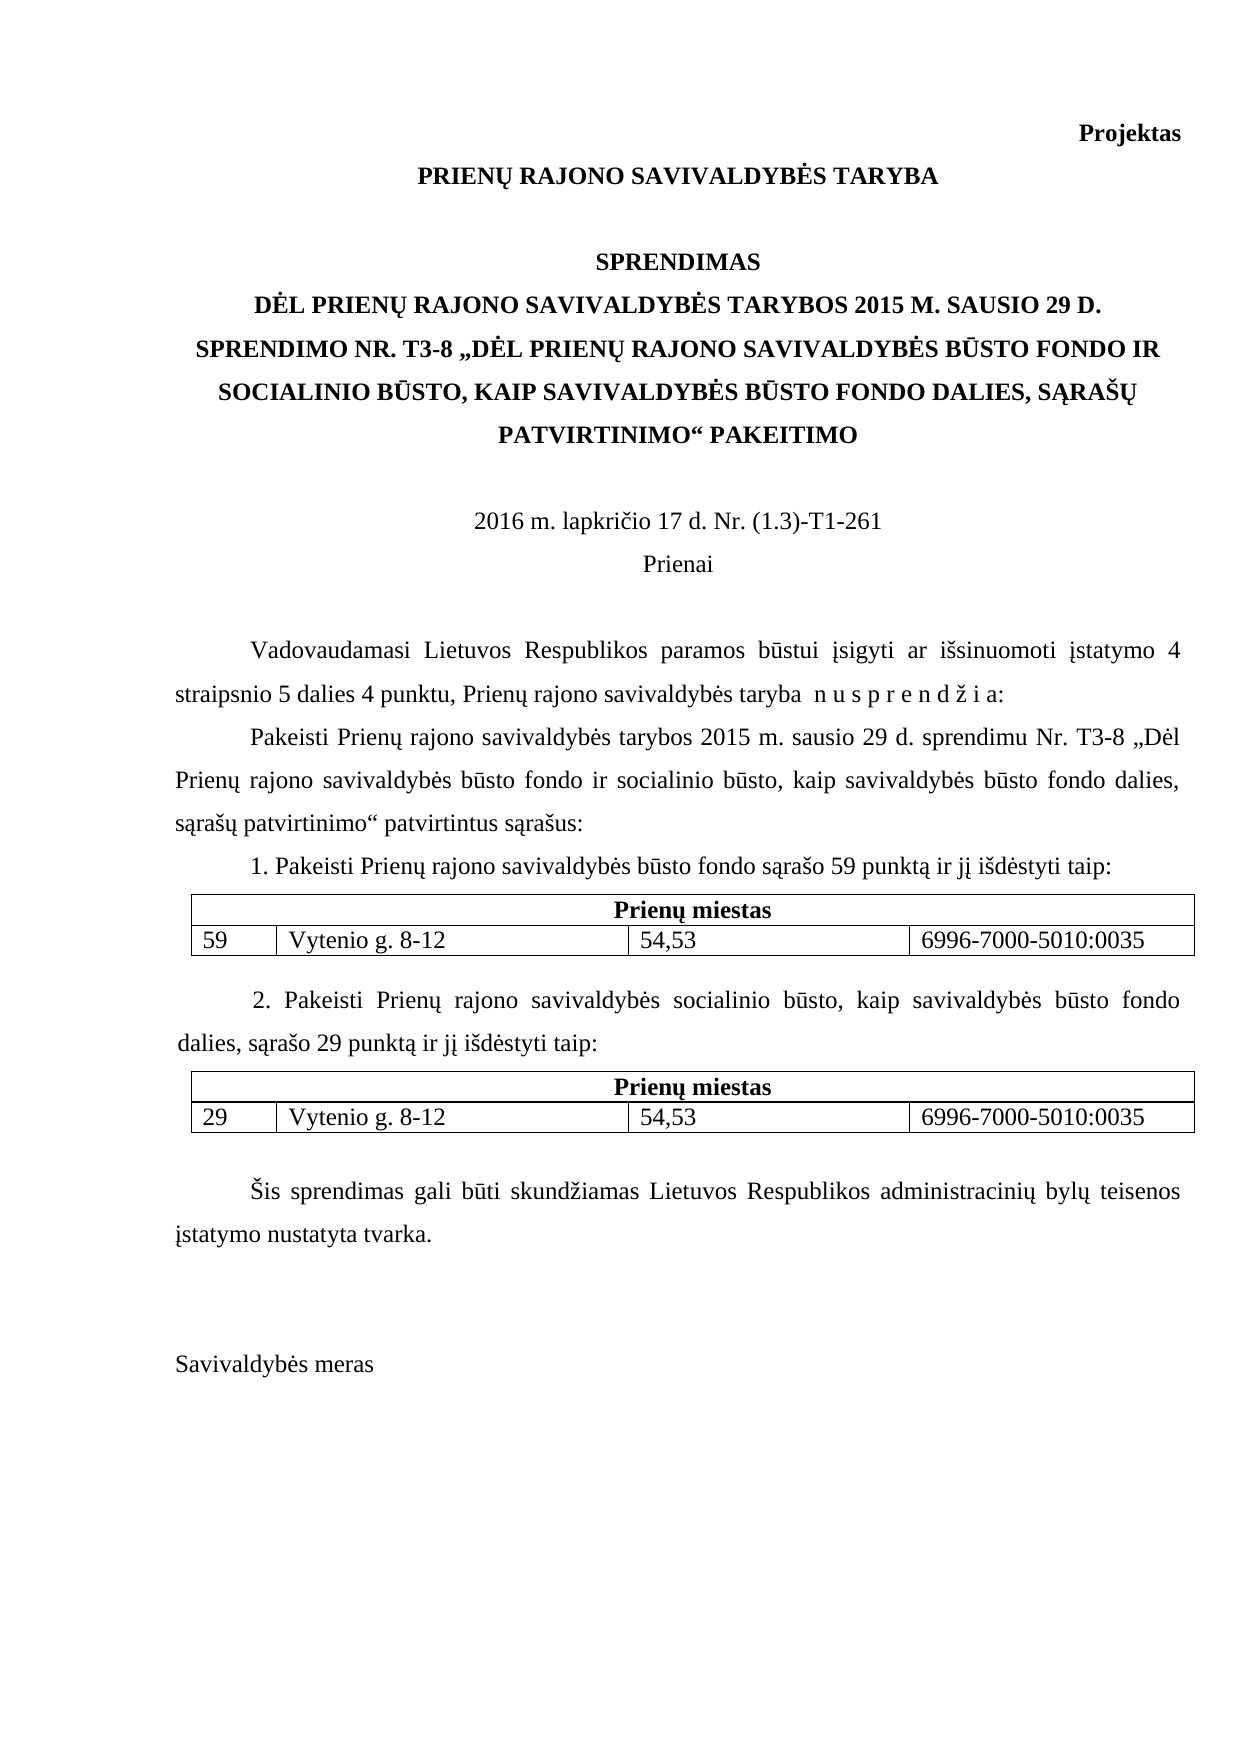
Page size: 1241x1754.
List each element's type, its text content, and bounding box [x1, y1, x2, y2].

table_header Prienų miestas [192, 895, 1194, 924]
text Savivaldybės meras [175, 1349, 1181, 1377]
text Vadovaudamasi Lietuvos Respublikos paramos būstui įsigyti ar išsinuomoti įstatymo 4 straipsnio 5 dalies 4 punktu, Prienų rajono savivaldybės taryba n u s p r e n d ž i a: [175, 636, 1181, 707]
table_cell 29 [192, 1103, 276, 1132]
text Pakeisti Prienų rajono savivaldybės tarybos 2015 m. sausio 29 d. sprendimu Nr. T3-8 „Dėl Prienų rajono savivaldybės būsto fondo ir socialinio būsto, kaip savivaldybės būsto fondo dalies, sąrašų patvirtinimo“ patvirtintus sąrašus: [175, 722, 1181, 837]
text dėl PRIENŲ RAJONO SAVIVALDYBĖS TARYBOS 2015 M. SAUSIO 29 D. SPRENDIMO NR. T3-8 „DĖL PRIENŲ RAJONO SAVIVALDYBĖS BŪSTO FONDO IR SOCIALINIO BŪSTO, KAIP SAVIVALDYBĖS BŪSTO FONDO DALIES, SĄRAŠŲ PATVIRTINIMO“ PAKEITIMO [175, 291, 1181, 449]
table_cell 54,53 [629, 926, 909, 955]
text SPRENDIMAS [175, 247, 1181, 276]
text 2016 m. lapkričio 17 d. Nr. (1.3)-T1-261 [175, 506, 1181, 535]
table_cell Vytenio g. 8-12 [277, 926, 628, 955]
text Prienai [175, 549, 1181, 578]
text 2. Pakeisti Prienų rajono savivaldybės socialinio būsto, kaip savivaldybės būsto fondo dalies, sąrašo 29 punktą ir jį išdėstyti taip: [177, 985, 1181, 1057]
text Projektas [177, 118, 1181, 147]
table_cell Vytenio g. 8-12 [277, 1103, 628, 1132]
text 1. Pakeisti Prienų rajono savivaldybės būsto fondo sąrašo 59 punktą ir jį išdėstyti taip: [175, 851, 1181, 880]
table_cell 59 [192, 926, 276, 955]
table_cell 6996-7000-5010:0035 [910, 1103, 1194, 1132]
table_cell 54,53 [629, 1103, 909, 1132]
text PRIENŲ RAJONO savivaldybės TARYBA [175, 161, 1181, 190]
table_header Prienų miestas [192, 1072, 1194, 1101]
text Šis sprendimas gali būti skundžiamas Lietuvos Respublikos administracinių bylų teisenos įstatymo nustatyta tvarka. [175, 1176, 1181, 1248]
table_cell 6996-7000-5010:0035 [910, 926, 1194, 955]
